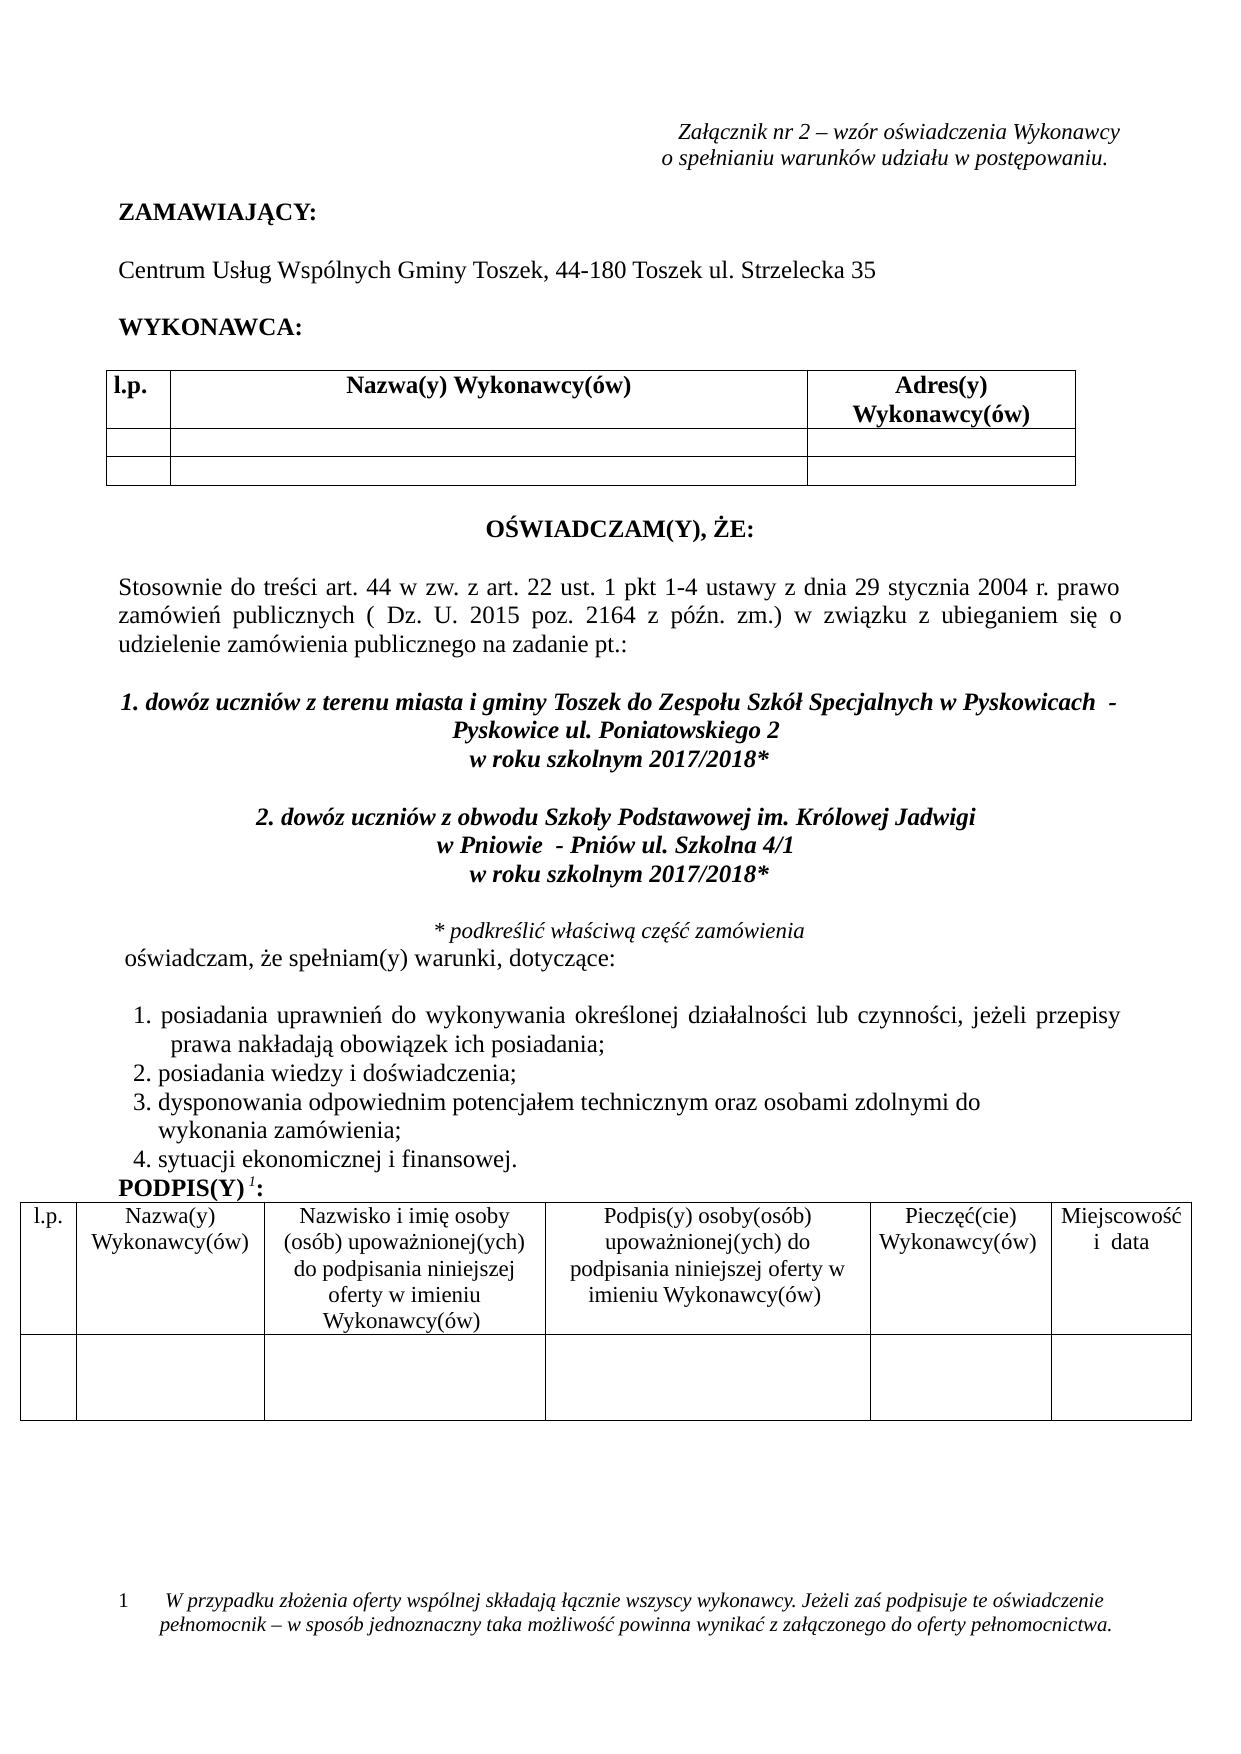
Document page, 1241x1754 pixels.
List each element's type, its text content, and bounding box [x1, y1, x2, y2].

table_cell [171, 457, 807, 485]
table_cell [171, 429, 807, 456]
text OŚWIADCZAM(Y), ŻE: [118, 514, 1122, 543]
text 1. posiadania uprawnień do wykonywania określonej działalności lub czynności, jeżeli przepisy prawa nakładają obowiązek ich posiadania; [133, 1001, 1122, 1058]
table_cell [808, 429, 1075, 456]
table_header Adres(y) Wykonawcy(ów) [808, 371, 1075, 427]
table_header Pieczęć(cie) Wykonawcy(ów) [871, 1203, 1051, 1334]
table_header l.p. [21, 1203, 76, 1334]
table_header Nazwisko i imię osoby (osób) upoważnionej(ych) do podpisania niniejszej oferty w imieniu Wykonawcy(ów) [265, 1203, 545, 1334]
text W przypadku złożenia oferty wspólnej składają łącznie wszyscy wykonawcy. Jeżeli zaś podpisuje te oświadczenie pełnomocnik – w sposób jednoznaczny taka możliwość powinna wynikać z załączonego do oferty pełnomocnictwa. [118, 1588, 1122, 1636]
table_header Nazwa(y) Wykonawcy(ów) [171, 371, 807, 427]
text wykonania zamówienia; [133, 1116, 1122, 1144]
table_cell [871, 1335, 1051, 1420]
text 4. sytuacji ekonomicznej i finansowej. [133, 1144, 1122, 1173]
text Stosownie do treści art. 44 w zw. z art. 22 ust. 1 pkt 1-4 ustawy z dnia 29 stycznia 2004 r. prawo zamówień publicznych ( Dz. U. 2015 poz. 2164 z późn. zm.) w związku z ubieganiem się o udzielenie zamówienia publicznego na zadanie pt.: [118, 572, 1122, 658]
text w roku szkolnym 2017/2018* [118, 859, 1122, 888]
text w Pniowie - Pniów ul. Szkolna 4/1 [118, 831, 1122, 859]
text w roku szkolnym 2017/2018* [118, 744, 1122, 773]
subtitle Załącznik nr 2 – wzór oświadczenia Wykonawcy o spełnianiu warunków udziału w postępowaniu. [118, 118, 1122, 171]
text 1. dowóz uczniów z terenu miasta i gminy Toszek do Zespołu Szkół Specjalnych w Pyskowicach - Pyskowice ul. Poniatowskiego 2 [118, 687, 1122, 744]
text ZAMAWIAJĄCY: [118, 197, 1122, 226]
table_header Podpis(y) osoby(osób) upoważnionej(ych) do podpisania niniejszej oferty w imieniu Wykonawcy(ów) [546, 1203, 870, 1334]
text * podkreślić właściwą część zamówienia [118, 917, 1122, 943]
table_cell [107, 429, 170, 456]
table_cell [1052, 1335, 1191, 1420]
text oświadczam, że spełniam(y) warunki, dotyczące: [118, 943, 1122, 972]
table_cell [546, 1335, 870, 1420]
table_cell [808, 457, 1075, 485]
table_header l.p. [107, 371, 170, 427]
table_header Miejscowość i data [1052, 1203, 1191, 1334]
text WYKONAWCA: [118, 312, 1122, 341]
text 2. posiadania wiedzy i doświadczenia; [133, 1058, 1122, 1087]
text Centrum Usług Wspólnych Gminy Toszek, 44-180 Toszek ul. Strzelecka 35 [118, 255, 1122, 283]
table_cell [107, 457, 170, 485]
table_cell [265, 1335, 545, 1420]
text PODPIS(Y) : [118, 1173, 1122, 1202]
text 3. dysponowania odpowiednim potencjałem technicznym oraz osobami zdolnymi do [133, 1087, 1122, 1116]
table_cell [77, 1335, 264, 1420]
text 2. dowóz uczniów z obwodu Szkoły Podstawowej im. Królowej Jadwigi [118, 802, 1122, 831]
table_cell [21, 1335, 76, 1420]
table_header Nazwa(y) Wykonawcy(ów) [77, 1203, 264, 1334]
